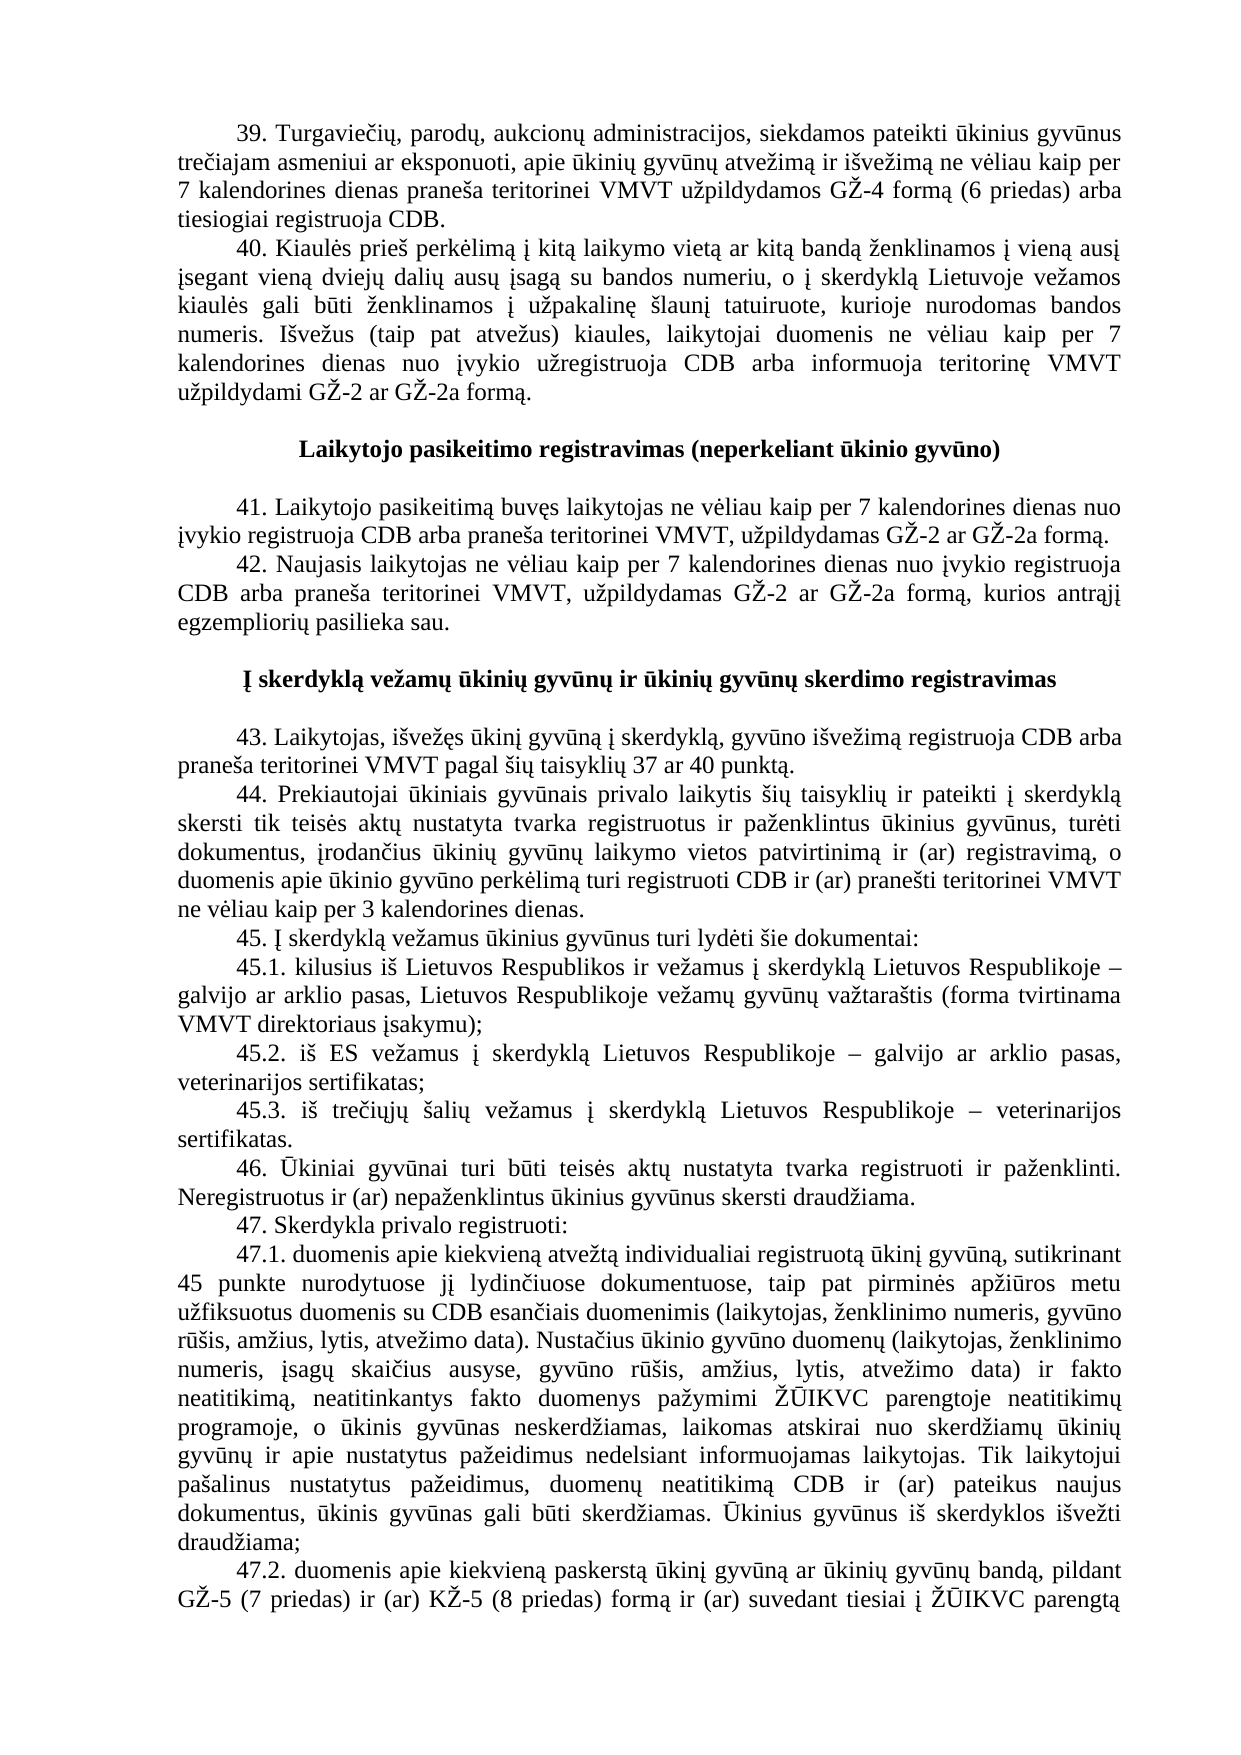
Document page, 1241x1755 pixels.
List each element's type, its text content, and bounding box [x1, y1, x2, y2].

text 47. Skerdykla privalo registruoti: [177, 1211, 1122, 1239]
text 41. Laikytojo pasikeitimą buvęs laikytojas ne vėliau kaip per 7 kalendorines dienas nuo įvykio registruoja CDB arba praneša teritorinei VMVT, užpildydamas GŽ-2 ar GŽ-2a formą. [177, 492, 1122, 549]
text Laikytojo pasikeitimo registravimas (neperkeliant ūkinio gyvūno) [177, 434, 1122, 463]
text 40. Kiaulės prieš perkėlimą į kitą laikymo vietą ar kitą bandą ženklinamos į vieną ausį įsegant vieną dviejų dalių ausų įsagą su bandos numeriu, o į skerdyklą Lietuvoje vežamos kiaulės gali būti ženklinamos į užpakalinę šlaunį tatuiruote, kurioje nurodomas bandos numeris. Išvežus (taip pat atvežus) kiaules, laikytojai duomenis ne vėliau kaip per 7 kalendorines dienas nuo įvykio užregistruoja CDB arba informuoja teritorinę VMVT užpildydami GŽ-2 ar GŽ-2a formą. [177, 233, 1122, 406]
text 45.3. iš trečiųjų šalių vežamus į skerdyklą Lietuvos Respublikoje – veterinarijos sertifikatas. [177, 1096, 1122, 1153]
text Į skerdyklą vežamų ūkinių gyvūnų ir ūkinių gyvūnų skerdimo registravimas [177, 664, 1122, 693]
text 47.2. duomenis apie kiekvieną paskerstą ūkinį gyvūną ar ūkinių gyvūnų bandą, pildant GŽ-5 (7 priedas) ir (ar) KŽ-5 (8 priedas) formą ir (ar) suvedant tiesiai į ŽŪIKVC parengtą [177, 1556, 1122, 1613]
text 39. Turgaviečių, parodų, aukcionų administracijos, siekdamos pateikti ūkinius gyvūnus trečiajam asmeniui ar eksponuoti, apie ūkinių gyvūnų atvežimą ir išvežimą ne vėliau kaip per 7 kalendorines dienas praneša teritorinei VMVT užpildydamos GŽ-4 formą (6 priedas) arba tiesiogiai registruoja CDB. [177, 118, 1122, 233]
text 45.2. iš ES vežamus į skerdyklą Lietuvos Respublikoje – galvijo ar arklio pasas, veterinarijos sertifikatas; [177, 1038, 1122, 1096]
text 47.1. duomenis apie kiekvieną atvežtą individualiai registruotą ūkinį gyvūną, sutikrinant 45 punkte nurodytuose jį lydinčiuose dokumentuose, taip pat pirminės apžiūros metu užfiksuotus duomenis su CDB esančiais duomenimis (laikytojas, ženklinimo numeris, gyvūno rūšis, amžius, lytis, atvežimo data). Nustačius ūkinio gyvūno duomenų (laikytojas, ženklinimo numeris, įsagų skaičius ausyse, gyvūno rūšis, amžius, lytis, atvežimo data) ir fakto neatitikimą, neatitinkantys fakto duomenys pažymimi ŽŪIKVC parengtoje neatitikimų programoje, o ūkinis gyvūnas neskerdžiamas, laikomas atskirai nuo skerdžiamų ūkinių gyvūnų ir apie nustatytus pažeidimus nedelsiant informuojamas laikytojas. Tik laikytojui pašalinus nustatytus pažeidimus, duomenų neatitikimą CDB ir (ar) pateikus naujus dokumentus, ūkinis gyvūnas gali būti skerdžiamas. Ūkinius gyvūnus iš skerdyklos išvežti draudžiama; [177, 1239, 1122, 1556]
text 42. Naujasis laikytojas ne vėliau kaip per 7 kalendorines dienas nuo įvykio registruoja CDB arba praneša teritorinei VMVT, užpildydamas GŽ-2 ar GŽ-2a formą, kurios antrąjį egzempliorių pasilieka sau. [177, 549, 1122, 636]
text 45.1. kilusius iš Lietuvos Respublikos ir vežamus į skerdyklą Lietuvos Respublikoje – galvijo ar arklio pasas, Lietuvos Respublikoje vežamų gyvūnų važtaraštis (forma tvirtinama VMVT direktoriaus įsakymu); [177, 952, 1122, 1038]
text 45. Į skerdyklą vežamus ūkinius gyvūnus turi lydėti šie dokumentai: [177, 923, 1122, 952]
text 44. Prekiautojai ūkiniais gyvūnais privalo laikytis šių taisyklių ir pateikti į skerdyklą skersti tik teisės aktų nustatyta tvarka registruotus ir paženklintus ūkinius gyvūnus, turėti dokumentus, įrodančius ūkinių gyvūnų laikymo vietos patvirtinimą ir (ar) registravimą, o duomenis apie ūkinio gyvūno perkėlimą turi registruoti CDB ir (ar) pranešti teritorinei VMVT ne vėliau kaip per 3 kalendorines dienas. [177, 779, 1122, 923]
text 43. Laikytojas, išvežęs ūkinį gyvūną į skerdyklą, gyvūno išvežimą registruoja CDB arba praneša teritorinei VMVT pagal šių taisyklių 37 ar 40 punktą. [177, 722, 1122, 779]
text 46. Ūkiniai gyvūnai turi būti teisės aktų nustatyta tvarka registruoti ir paženklinti. Neregistruotus ir (ar) nepaženklintus ūkinius gyvūnus skersti draudžiama. [177, 1153, 1122, 1211]
